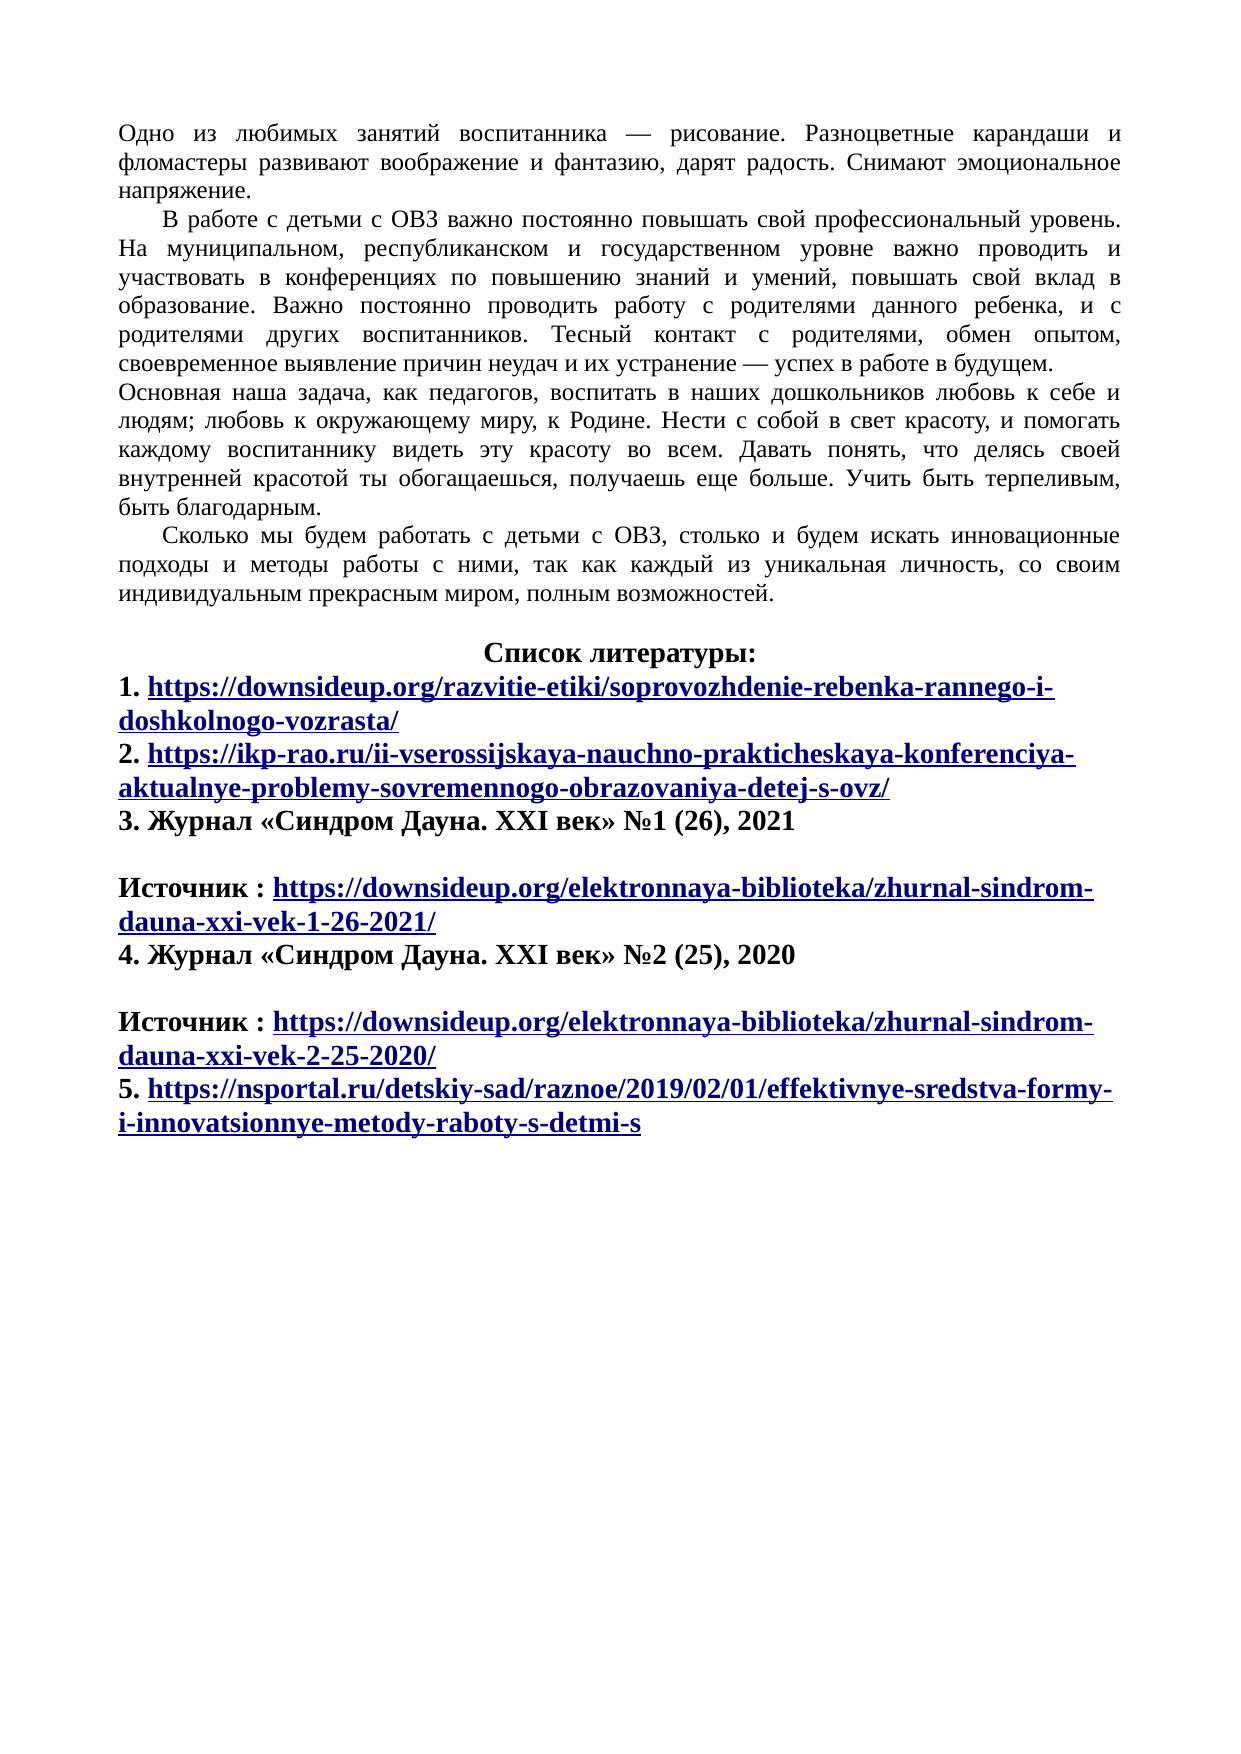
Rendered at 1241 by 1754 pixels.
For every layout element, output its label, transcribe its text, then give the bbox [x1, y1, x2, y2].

text 3. Журнал «Синдром Дауна. XXI век» №1 (26), 2021 Источник : https://downsideup.org/elektronnaya-biblioteka/zhurnal-sindrom-dauna-xxi-vek-1-26-2021/ 4. Журнал «Синдром Дауна. XXI век» №2 (25), 2020 Источник : https://downsideup.org/elektronnaya-biblioteka/zhurnal-sindrom-dauna-xxi-vek-2-25-2020/ 5. https://nsportal.ru/detskiy-sad/raznoe/2019/02/01/effektivnye-sredstva-formy-i-innovatsionnye-metody-raboty-s-detmi-s [118, 803, 1122, 1139]
text 2. https://ikp-rao.ru/ii-vserossijskaya-nauchno-prakticheskaya-konferenciya-aktualnye-problemy-sovremennogo-obrazovaniya-detej-s-ovz/ [118, 736, 1122, 803]
text В работе с детьми с ОВЗ важно постоянно повышать свой профессиональный уровень. На муниципальном, республиканском и государственном уровне важно проводить и участвовать в конференциях по повышению знаний и умений, повышать свой вклад в образование. Важно постоянно проводить работу с родителями данного ребенка, и с родителями других воспитанников. Тесный контакт с родителями, обмен опытом, своевременное выявление причин неудач и их устранение — успех в работе в будущем. [118, 204, 1122, 377]
text Основная наша задача, как педагогов, воспитать в наших дошкольников любовь к себе и людям; любовь к окружающему миру, к Родине. Нести с собой в свет красоту, и помогать каждому воспитаннику видеть эту красоту во всем. Давать понять, что делясь своей внутренней красотой ты обогащаешься, получаешь еще больше. Учить быть терпеливым, быть благодарным. [118, 377, 1122, 521]
text Одно из любимых занятий воспитанника — рисование. Разноцветные карандаши и фломастеры развивают воображение и фантазию, дарят радость. Снимают эмоциональное напряжение. [118, 118, 1122, 204]
text 1. https://downsideup.org/razvitie-etiki/soprovozhdenie-rebenka-rannego-i-doshkolnogo-vozrasta/ [118, 669, 1122, 736]
text Сколько мы будем работать с детьми с ОВЗ, столько и будем искать инновационные подходы и методы работы с ними, так как каждый из уникальная личность, со своим индивидуальным прекрасным миром, полным возможностей. [118, 521, 1122, 607]
text Список литературы: [118, 636, 1122, 669]
